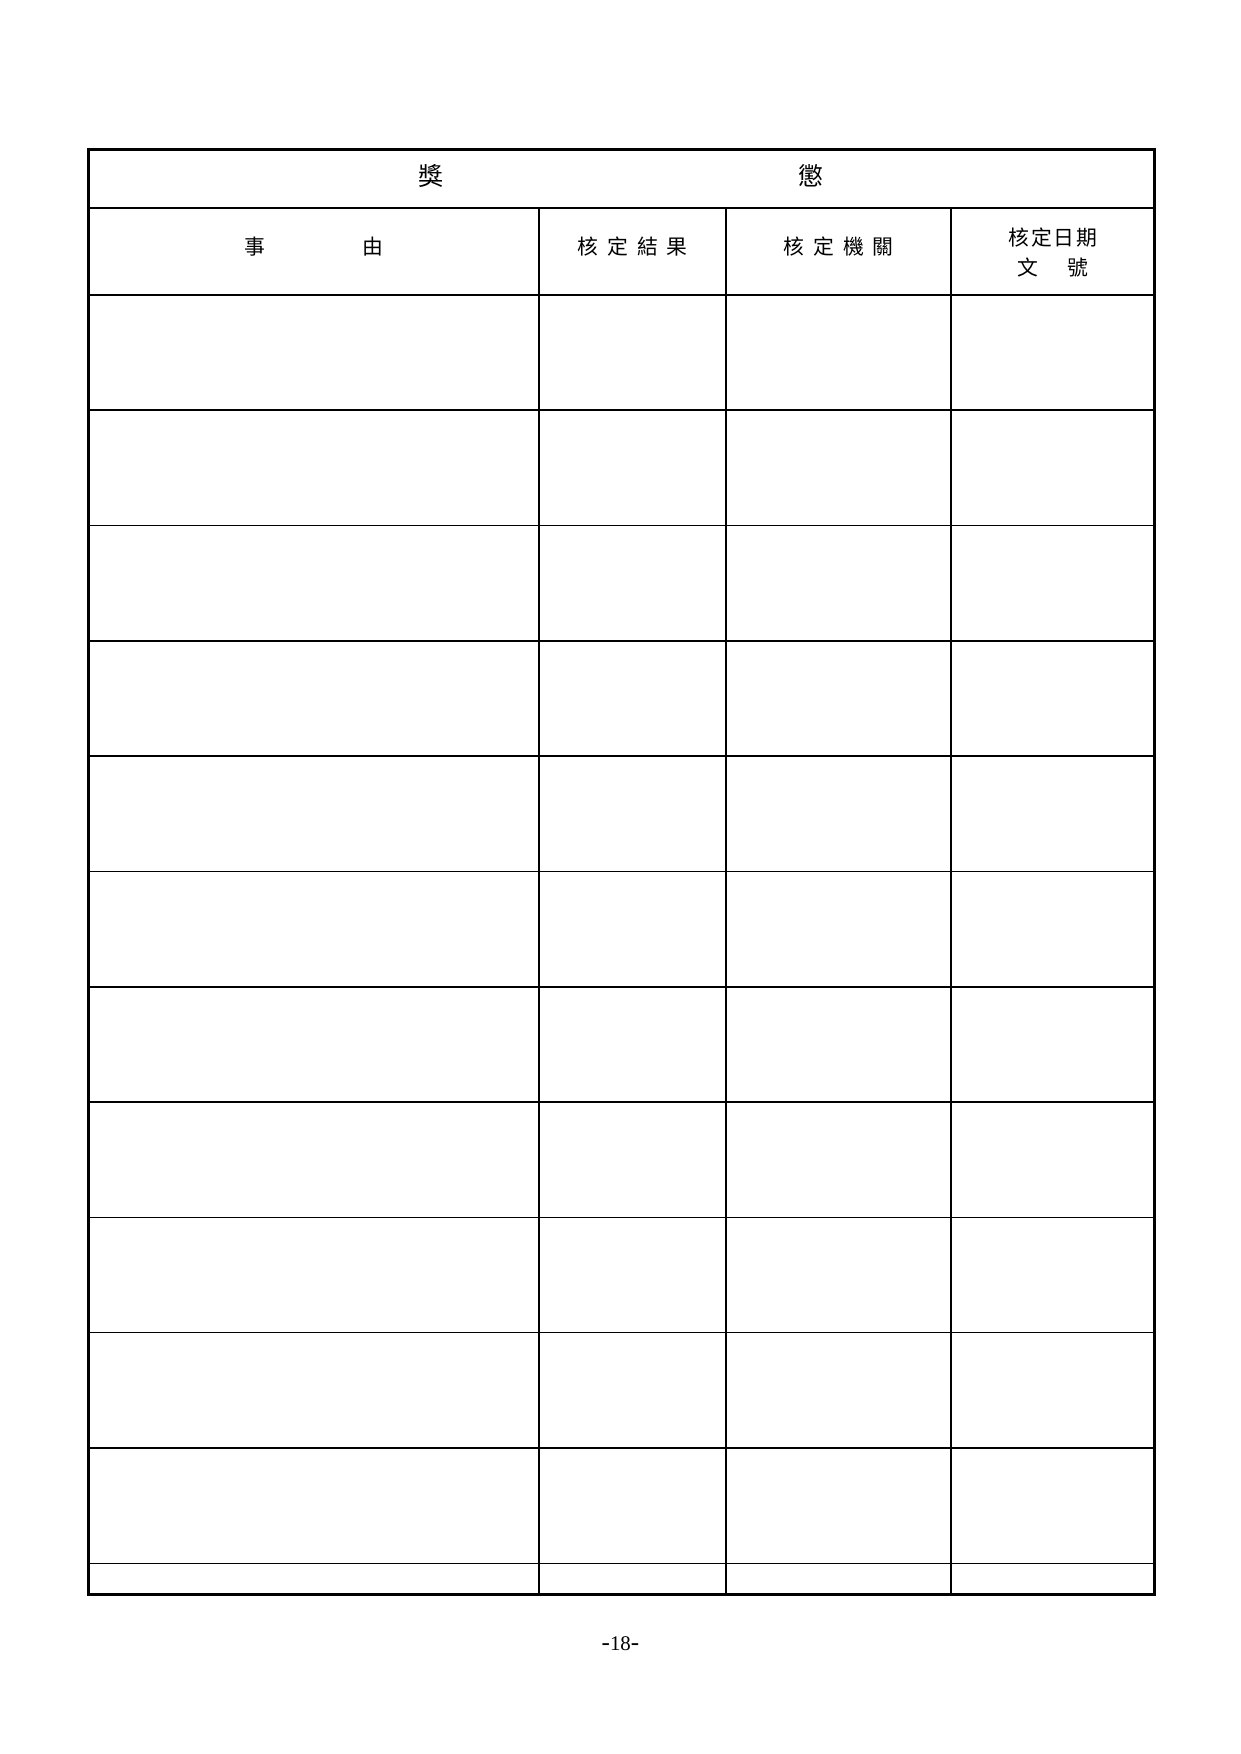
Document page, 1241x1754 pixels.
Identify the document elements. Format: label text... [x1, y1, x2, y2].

table_cell [952, 757, 1153, 871]
table_cell [90, 1333, 538, 1447]
table_cell [952, 1333, 1153, 1447]
table_cell [727, 1103, 950, 1217]
table_cell [952, 1103, 1153, 1217]
table_cell [540, 988, 725, 1101]
table_cell [90, 872, 538, 986]
table_cell [952, 642, 1153, 755]
table_cell [952, 1218, 1153, 1332]
table_cell [952, 296, 1153, 409]
table_cell [540, 872, 725, 986]
table_cell [90, 1564, 538, 1592]
table_cell [727, 642, 950, 755]
table_cell [952, 526, 1153, 640]
table_cell [952, 1449, 1153, 1562]
table_cell [90, 757, 538, 871]
table_cell [540, 642, 725, 755]
table_cell 核 定 結 果 [540, 209, 725, 294]
table_cell [952, 988, 1153, 1101]
table_cell [90, 1218, 538, 1332]
table_cell [540, 1218, 725, 1332]
table_cell [90, 1449, 538, 1562]
table_cell [727, 1564, 950, 1592]
table_cell [727, 988, 950, 1101]
table_cell [540, 411, 725, 525]
table_cell [727, 1218, 950, 1332]
table_cell [540, 1103, 725, 1217]
table_cell [952, 1564, 1153, 1592]
table_cell [727, 872, 950, 986]
table_cell 事 由 [90, 209, 538, 294]
table_cell [952, 411, 1153, 525]
table_cell [540, 1333, 725, 1447]
table_cell [90, 411, 538, 525]
table_cell [540, 1564, 725, 1592]
table_cell [90, 296, 538, 409]
table_cell [952, 872, 1153, 986]
table_cell [540, 526, 725, 640]
table_cell [727, 757, 950, 871]
table_cell 核定日期 文 號 [952, 209, 1153, 294]
table_header 獎 懲 [90, 151, 1153, 207]
table_cell [727, 526, 950, 640]
table_cell 核 定 機 關 [727, 209, 950, 294]
table_cell [90, 988, 538, 1101]
table_cell [540, 1449, 725, 1562]
table_cell [727, 1449, 950, 1562]
table_cell [90, 1103, 538, 1217]
table_cell [727, 1333, 950, 1447]
table_cell [90, 642, 538, 755]
table_cell [540, 296, 725, 409]
table_cell [727, 411, 950, 525]
table_cell [727, 296, 950, 409]
table_cell [90, 526, 538, 640]
table_cell [540, 757, 725, 871]
